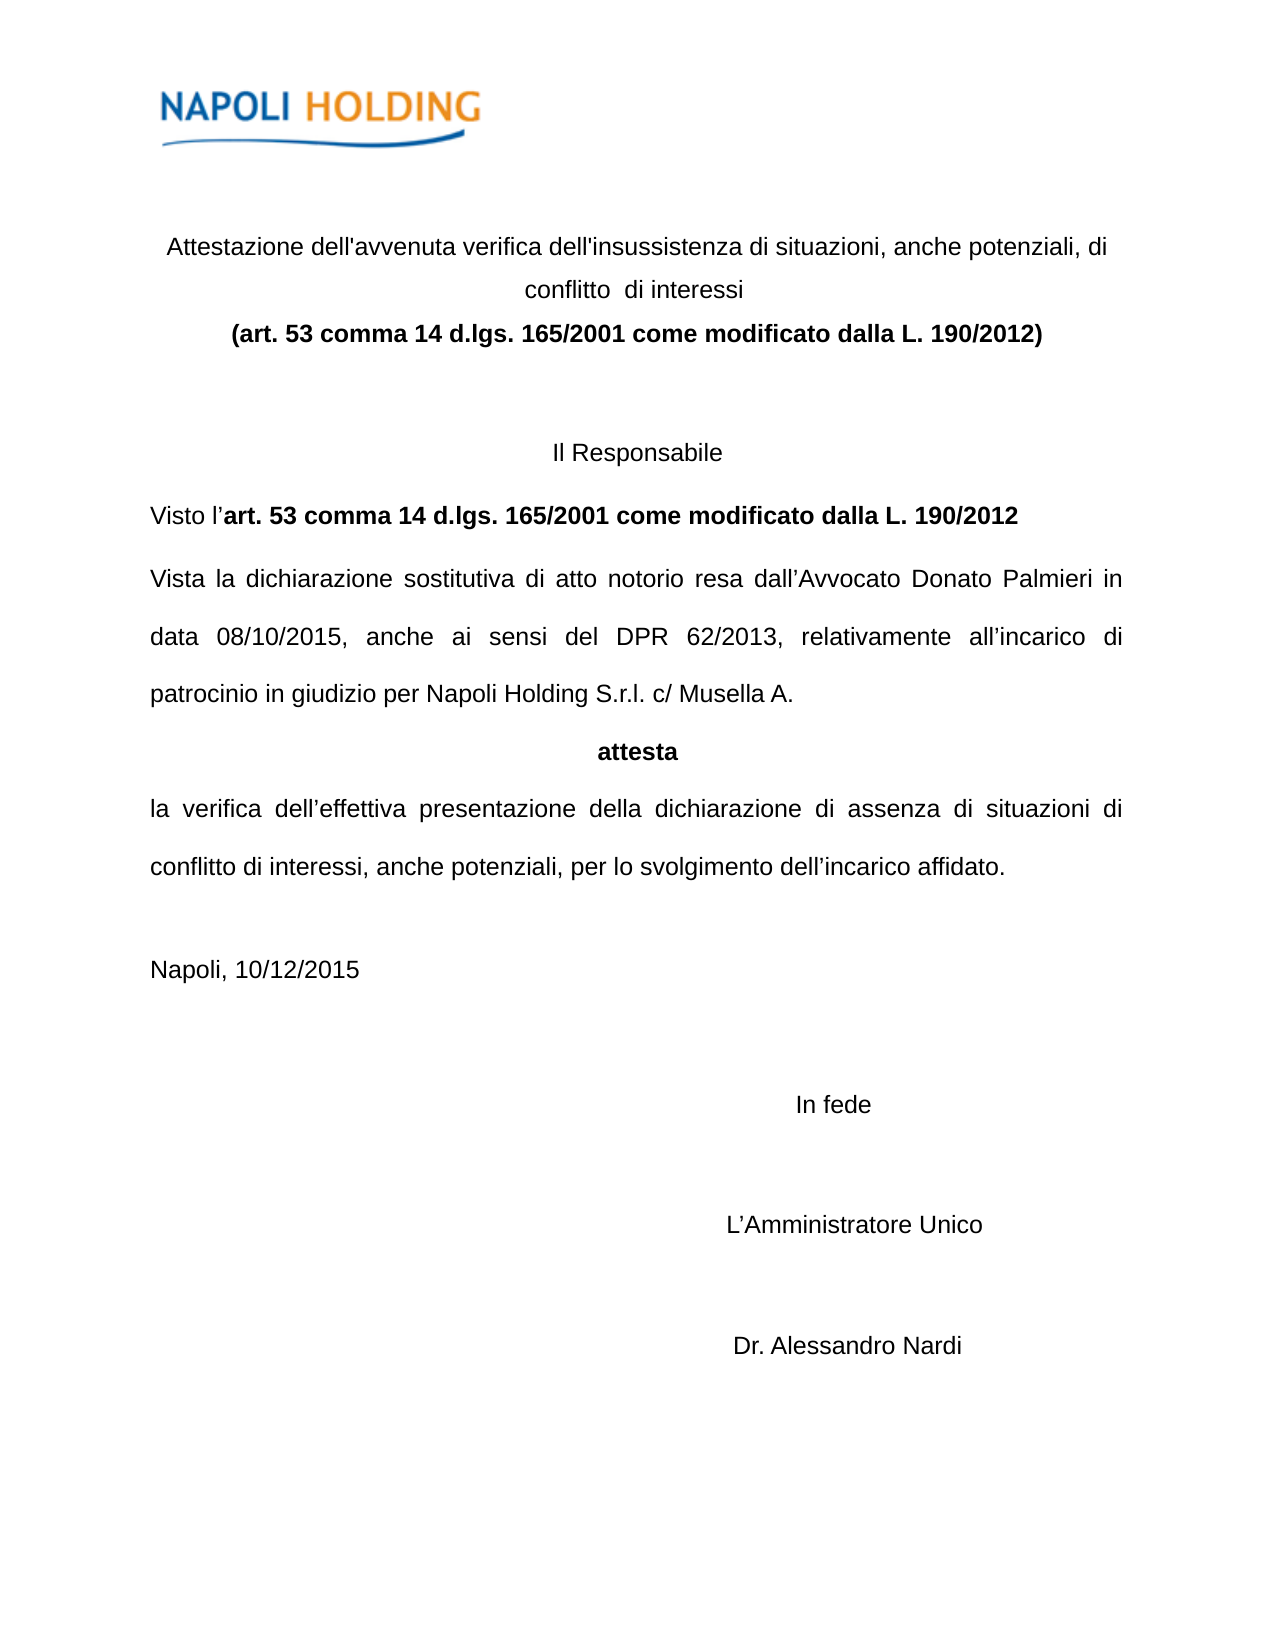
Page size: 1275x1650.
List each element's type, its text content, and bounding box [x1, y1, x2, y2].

text Dr. Alessandro Nardi [150, 1331, 1125, 1359]
text L’Amministratore Unico [150, 1210, 1125, 1239]
text Vista la dichiarazione sostitutiva di atto notorio resa dall’Avvocato Donato Palmieri in data 08/10/2015, anche ai sensi del DPR 62/2013, relativamente all’incarico di patrocinio in giudizio per Napoli Holding S.r.l. c/ Musella A. [150, 564, 1125, 708]
text la verifica dell’effettiva presentazione della dichiarazione di assenza di situazioni di conflitto di interessi, anche potenziali, per lo svolgimento dell’incarico affidato. [150, 794, 1125, 880]
text Attestazione dell'avvenuta verifica dell'insussistenza di situazioni, anche potenziali, di conflitto di interessi (art. 53 comma 14 d.lgs. 165/2001 come modificato dalla L. 190/2012) [150, 232, 1125, 347]
text Visto l’art. 53 comma 14 d.lgs. 165/2001 come modificato dalla L. 190/2012 [150, 501, 1125, 530]
text Napoli, 10/12/2015 [150, 955, 1125, 984]
text In fede [150, 1090, 1125, 1118]
text Il Responsabile [150, 438, 1125, 466]
text attesta [150, 737, 1125, 765]
